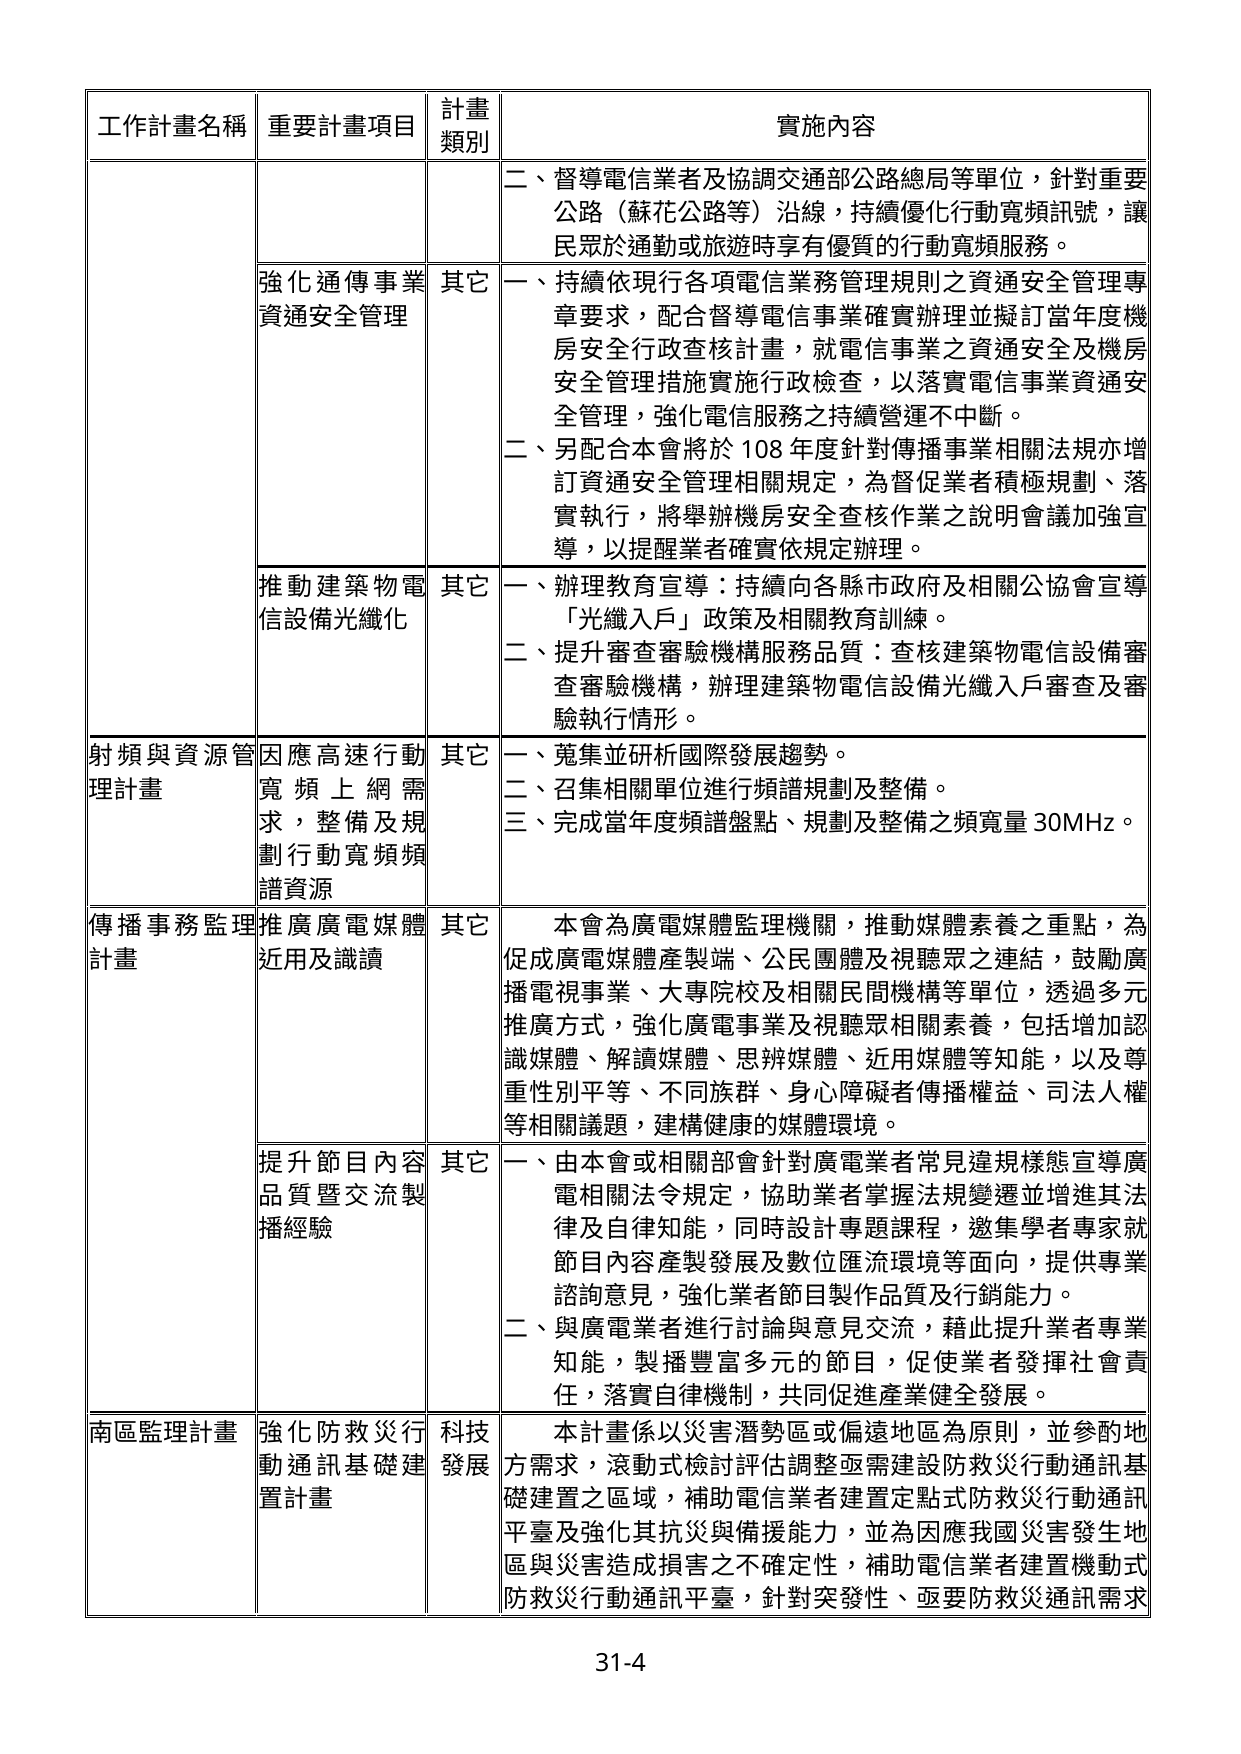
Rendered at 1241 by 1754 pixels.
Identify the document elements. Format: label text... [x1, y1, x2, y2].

table_header 工作計畫名稱 [88, 92, 256, 158]
table_cell 提升節目內容品質暨交流製播經驗 [258, 1145, 425, 1411]
table_cell 一、辦理教育宣導：持續向各縣市政府及相關公協會宣導「光纖入戶」政策及相關教育訓練。 二、提升審查審驗機構服務品質：查核建築物電信設備審查審驗機構，辦理建築物電信設備光纖入戶審查及審驗執行情形。 [502, 565, 1148, 735]
table_cell 本會為廣電媒體監理機關，推動媒體素養之重點，為促成廣電媒體產製端、公民團體及視聽眾之連結，鼓勵廣播電視事業、大專院校及相關民間機構等單位，透過多元推廣方式，強化廣電事業及視聽眾相關素養，包括增加認識媒體、解讀媒體、思辨媒體、近用媒體等知能，以及尊重性別平等、不同族群、身心障礙者傳播權益、司法人權等相關議題，建構健康的媒體環境。 [501, 905, 1149, 1141]
table_cell 推廣廣電媒體近用及識讀 [258, 908, 425, 1141]
table_cell 其它 [428, 265, 499, 565]
table_cell 一、持續依現行各項電信業務管理規則之資通安全管理專章要求，配合督導電信事業確實辦理並擬訂當年度機房安全行政查核計畫，就電信事業之資通安全及機房安全管理措施實施行政檢查，以落實電信事業資通安全管理，強化電信服務之持續營運不中斷。 二、另配合本會將於108年度針對傳播事業相關法規亦增訂資通安全管理相關規定，為督促業者積極規劃、落實執行，將舉辦機房安全查核作業之說明會議加強宣導，以提醒業者確實依規定辦理。 [501, 262, 1149, 565]
table_cell 一、由本會或相關部會針對廣電業者常見違規樣態宣導廣電相關法令規定，協助業者掌握法規變遷並增進其法律及自律知能，同時設計專題課程，邀集學者專家就節目內容產製發展及數位匯流環境等面向，提供專業諮詢意見，強化業者節目製作品質及行銷能力。 二、與廣電業者進行討論與意見交流，藉此提升業者專業知能，製播豐富多元的節目，促使業者發揮社會責任，落實自律機制，共同促進產業健全發展。 [502, 1141, 1148, 1411]
table_header 重要計畫項目 [256, 92, 427, 158]
table_cell 強化防救災行動通訊基礎建置計畫 [256, 1415, 427, 1614]
table_cell 推動建築物電信設備光纖化 [258, 568, 425, 735]
table_cell 一、蒐集並研析國際發展趨勢。 二、召集相關單位進行頻譜規劃及整備。 三、完成當年度頻譜盤點、規劃及整備之頻寬量30MHz。 [502, 735, 1148, 905]
table_cell 因應高速行動寬頻上網需求，整備及規劃行動寬頻頻譜資源 [258, 738, 425, 905]
table_cell 其它 [428, 738, 499, 905]
table_cell 傳播事務監理計畫 [86, 905, 256, 1411]
table_cell 其它 [428, 1145, 499, 1411]
table_cell 南區監理計畫 [88, 1411, 256, 1614]
table_cell [258, 162, 425, 262]
table_cell 射頻與資源管理計畫 [88, 735, 255, 905]
table_cell 其它 [428, 908, 499, 1141]
table_cell 科技發展 [427, 1415, 501, 1614]
table_cell 強化通傳事業資通安全管理 [258, 265, 425, 565]
table_cell 二、督導電信業者及協調交通部公路總局等單位，針對重要公路（蘇花公路等）沿線，持續優化行動寬頻訊號，讓民眾於通勤或旅遊時享有優質的行動寬頻服務。 [502, 159, 1148, 262]
table_header 實施內容 [501, 92, 1148, 158]
table_cell 其它 [428, 568, 499, 735]
table_cell [88, 159, 255, 735]
table_cell 本計畫係以災害潛勢區或偏遠地區為原則，並參酌地方需求，滾動式檢討評估調整亟需建設防救災行動通訊基礎建置之區域，補助電信業者建置定點式防救災行動通訊平臺及強化其抗災與備援能力，並為因應我國災害發生地區與災害造成損害之不確定性，補助電信業者建置機動式防救災行動通訊平臺，針對突發性、亟要防救災通訊需求 [501, 1411, 1148, 1614]
table_cell [428, 162, 499, 262]
table_header 計畫類別 [427, 92, 501, 158]
